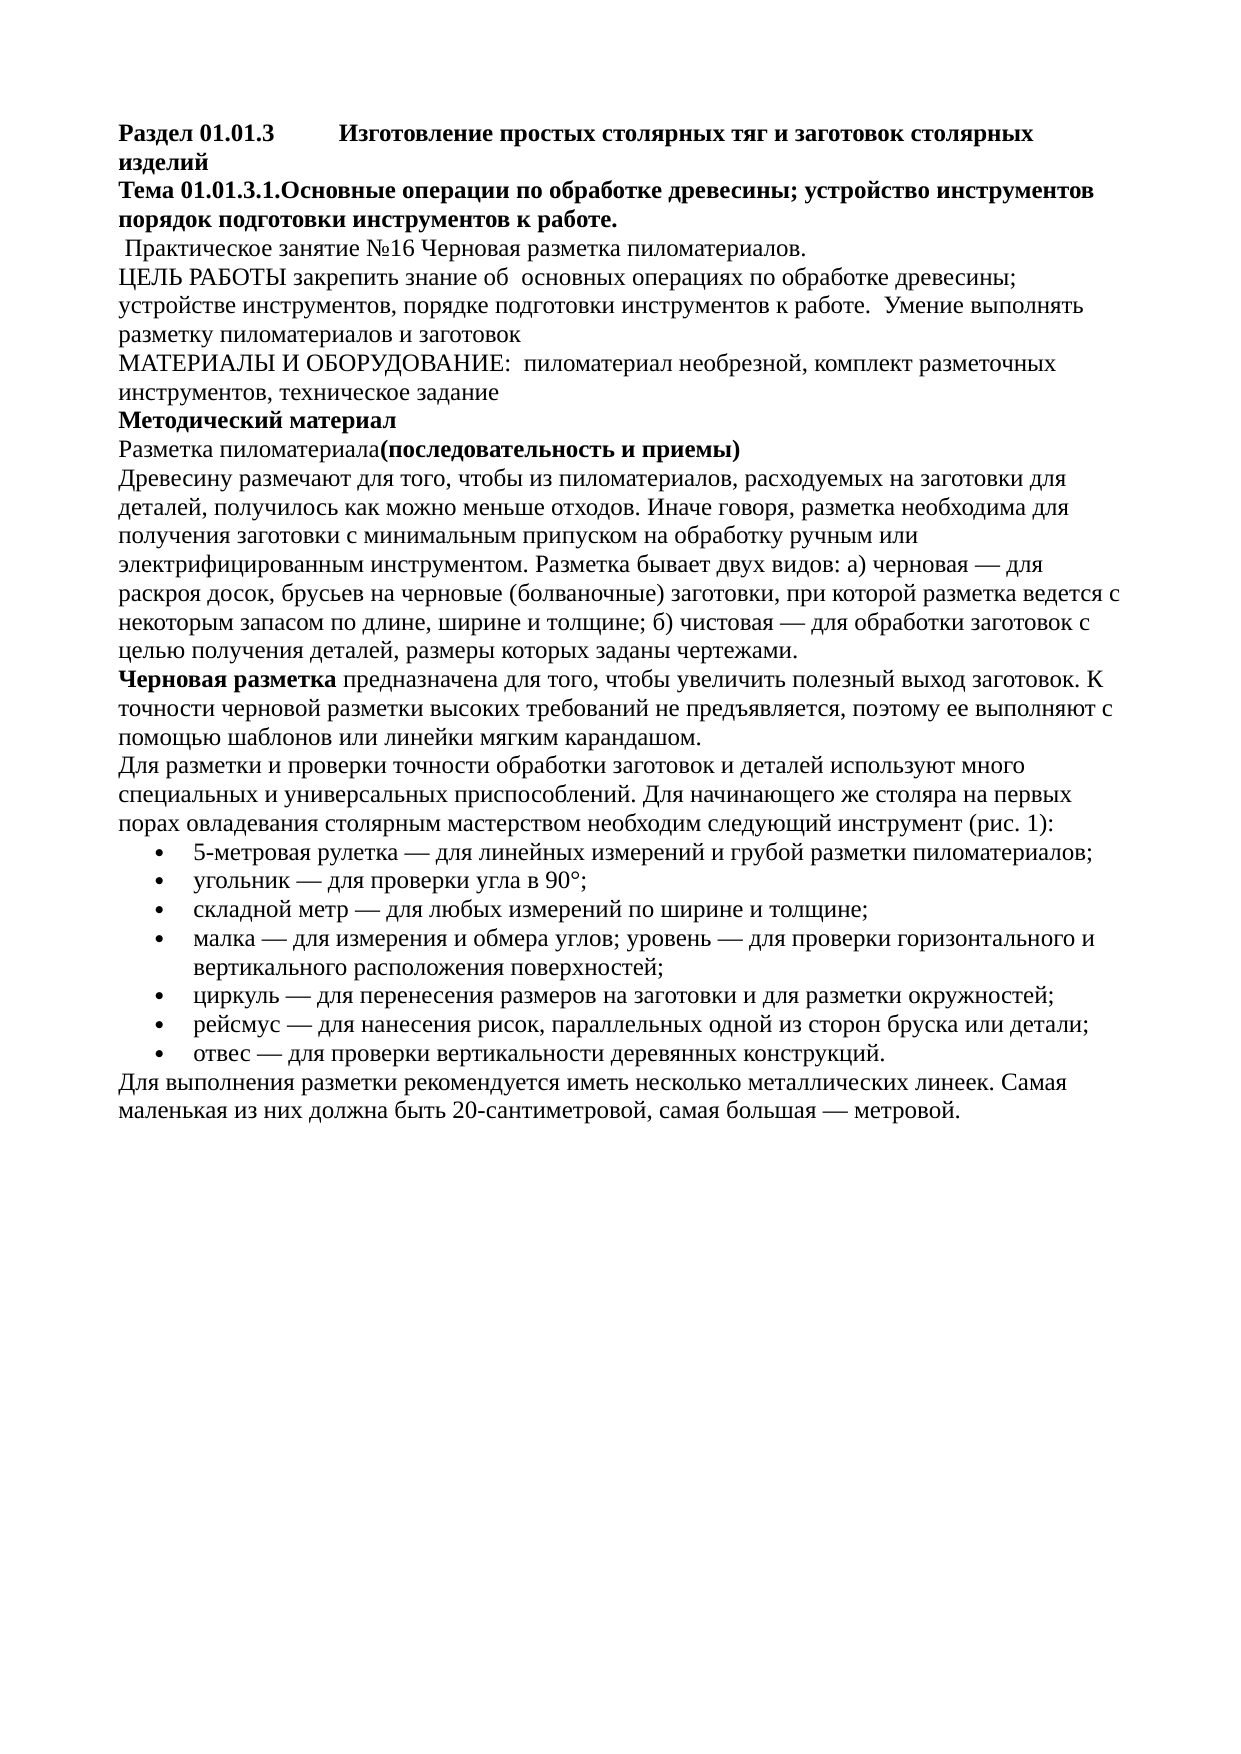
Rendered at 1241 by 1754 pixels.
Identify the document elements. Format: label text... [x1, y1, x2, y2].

text Для разметки и проверки точности обработки заготовок и деталей используют много специальных и универсальных приспособлений. Для начинающего же столяра на первых порах овладевания столярным мастерством необходим следующий инструмент (рис. 1): [118, 751, 1122, 837]
text Черновая разметка предназначена для того, чтобы увеличить полезный выход заготовок. К точности черновой разметки высоких требований не предъявляется, поэтому ее выполняют с помощью шаблонов или линейки мягким карандашом. [118, 664, 1122, 751]
text Разметка пиломатериала(последовательность и приемы) [118, 434, 1122, 463]
text Раздел 01.01.3 Изготовление простых столярных тяг и заготовок столярных изделий [118, 118, 1122, 176]
text Древесину размечают для того, чтобы из пиломатериалов, расходуемых на заготовки для деталей, получилось как можно меньше отходов. Иначе говоря, разметка необходима для получения заготовки с минимальным припуском на обработку ручным или электрифицированным инструментом. Разметка бывает двух видов: а) черновая — для раскроя досок, брусьев на черновые (болваночные) заготовки, при которой разметка ведется с некоторым запасом по длине, ширине и толщине; б) чистовая — для обработки заготовок с целью получения деталей, размеры которых заданы чертежами. [118, 463, 1122, 664]
list отвес — для проверки вертикальности деревянных конструкций. [156, 1038, 1122, 1067]
list 5-метровая рулетка — для линейных измерений и грубой разметки пиломатериалов; [156, 837, 1122, 866]
text Для выполнения разметки рекомендуется иметь несколько металлических линеек. Самая маленькая из них должна быть 20-сантиметровой, самая большая — метровой. [118, 1067, 1122, 1124]
list циркуль — для перенесения размеров на заготовки и для разметки окружностей; [156, 981, 1122, 1009]
text Тема 01.01.3.1.Основные операции по обработке древесины; устройство инструментов порядок подготовки инструментов к работе. [118, 176, 1122, 233]
text Методический материал [118, 406, 1122, 434]
text ЦЕЛЬ РАБОТЫ закрепить знание об основных операциях по обработке древесины; устройстве инструментов, порядке подготовки инструментов к работе. Умение выполнять разметку пиломатериалов и заготовок [118, 262, 1122, 348]
list угольник — для проверки угла в 90°; [156, 866, 1122, 894]
text МАТЕРИАЛЫ И ОБОРУДОВАНИЕ: пиломатериал необрезной, комплект разметочных инструментов, техническое задание [118, 348, 1122, 406]
text Практическое занятие №16 Черновая разметка пиломатериалов. [118, 233, 1122, 262]
list рейсмус — для нанесения рисок, параллельных одной из сторон бруска или детали; [156, 1009, 1122, 1038]
list складной метр — для любых измерений по ширине и толщине; [156, 894, 1122, 923]
list малка — для измерения и обмера углов; уровень — для проверки горизонтального и вертикального расположения поверхностей; [156, 923, 1122, 981]
